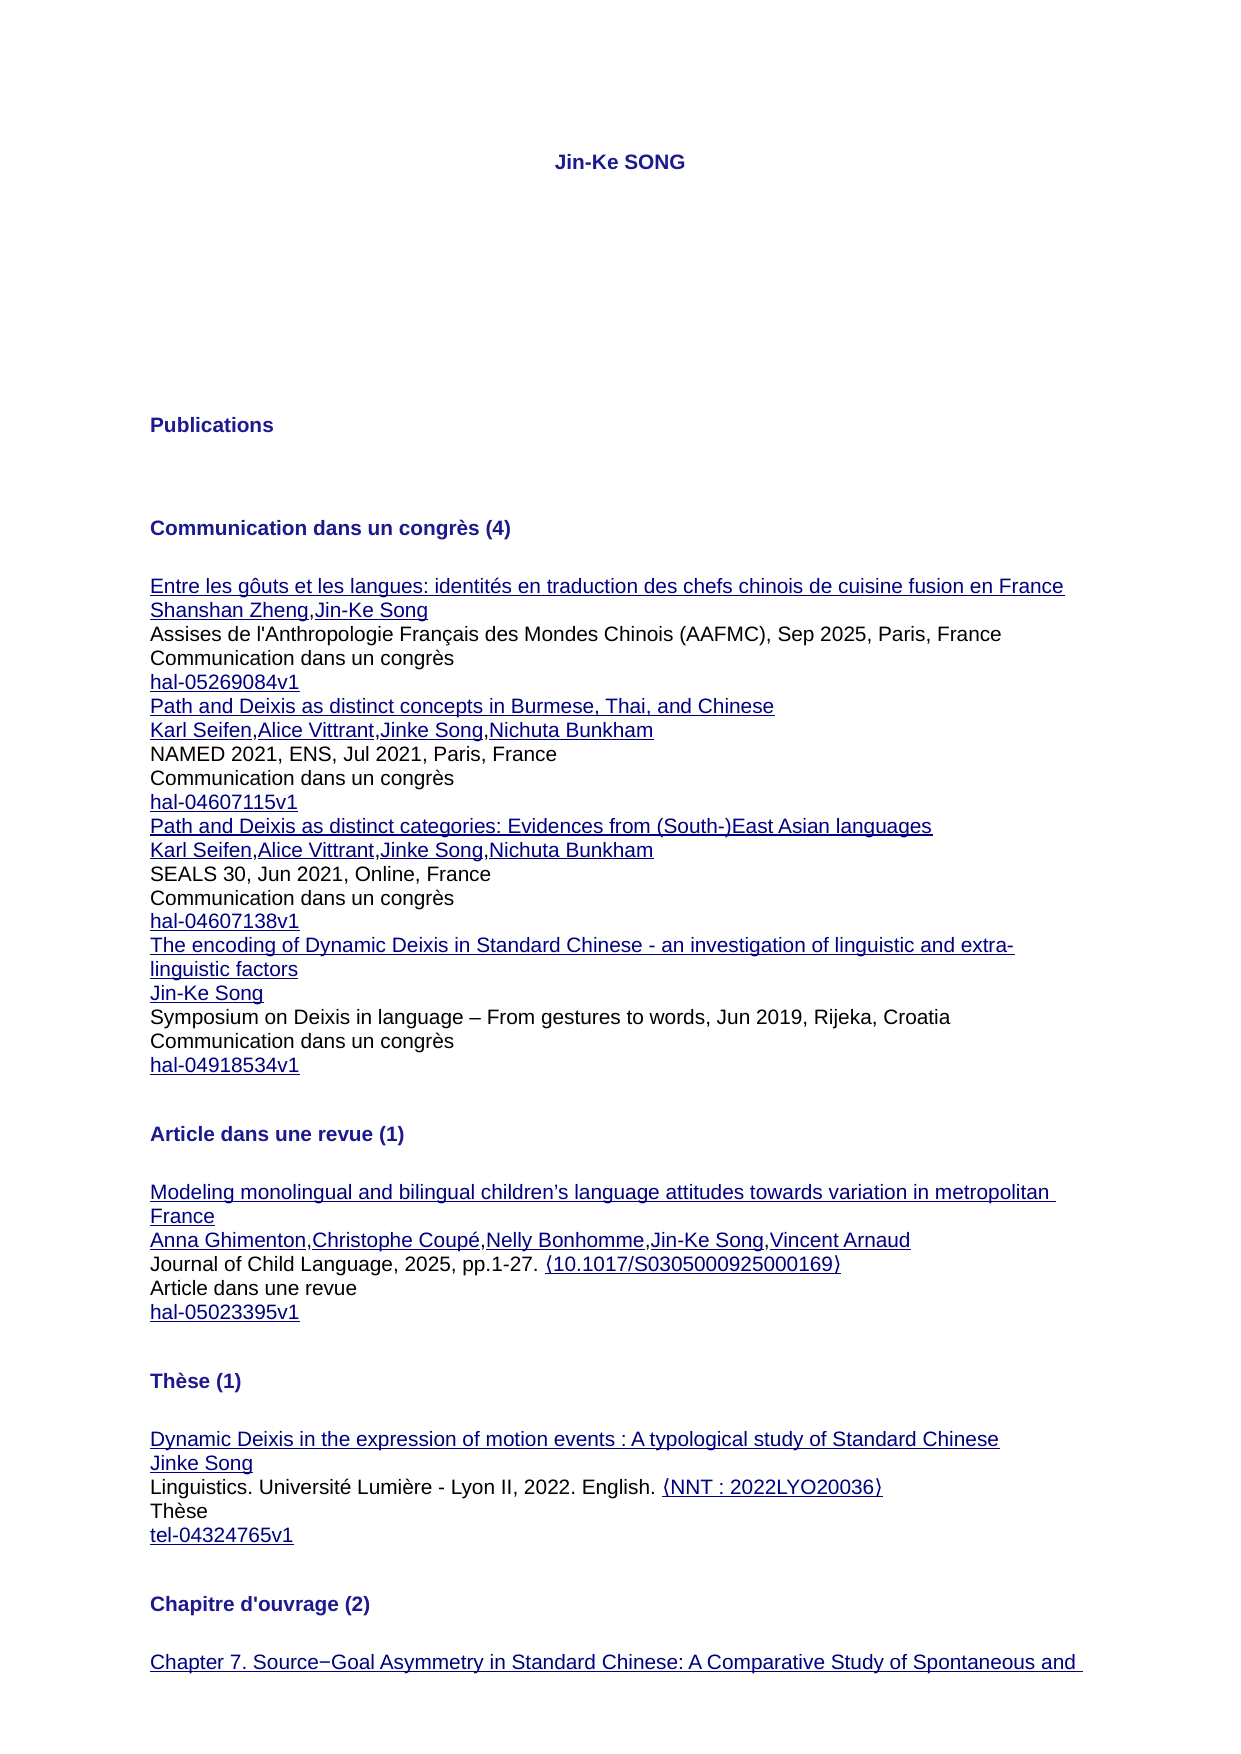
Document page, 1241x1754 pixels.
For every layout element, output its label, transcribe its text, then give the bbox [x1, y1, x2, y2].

subtitle Chapitre d'ouvrage (2) [150, 1592, 1090, 1616]
table_header Chapter 7. Source−Goal Asymmetry in Standard Chinese: A Comparative Study of Spontaneous and [150, 1650, 1090, 1674]
table_header Entre les gôuts et les langues: identités en traduction des chefs chinois de cuisine fusion en France Shanshan Zheng,Jin-Ke Song Assises de l'Anthropologie Français des Mondes Chinois (AAFMC), Sep 2025, Paris, France Communication dans un congrès hal-05269084v1 [150, 574, 1090, 694]
table_header Dynamic Deixis in the expression of motion events : A typological study of Standard Chinese Jinke Song Linguistics. Université Lumière - Lyon II, 2022. English. ⟨NNT : 2022LYO20036⟩ Thèse tel-04324765v1 [150, 1427, 1090, 1547]
subtitle Communication dans un congrès (4) [150, 516, 1090, 539]
table_cell Path and Deixis as distinct concepts in Burmese, Thai, and Chinese Karl Seifen,Alice Vittrant,Jinke Song,Nichuta Bunkham NAMED 2021, ENS, Jul 2021, Paris, France Communication dans un congrès hal-04607115v1 [150, 694, 1090, 813]
subtitle Publications [150, 412, 1090, 436]
subtitle Jin-Ke SONG [150, 150, 1090, 174]
table_header Modeling monolingual and bilingual children’s language attitudes towards variation in metropolitan France Anna Ghimenton,Christophe Coupé,Nelly Bonhomme,Jin-Ke Song,Vincent Arnaud Journal of Child Language, 2025, pp.1-27. ⟨10.1017/S0305000925000169⟩ Article dans une revue hal-05023395v1 [150, 1180, 1090, 1324]
table_cell The encoding of Dynamic Deixis in Standard Chinese - an investigation of linguistic and extra-linguistic factors Jin-Ke Song Symposium on Deixis in language – From gestures to words, Jun 2019, Rijeka, Croatia Communication dans un congrès hal-04918534v1 [150, 933, 1090, 1077]
subtitle Thèse (1) [150, 1369, 1090, 1393]
table_cell Path and Deixis as distinct categories: Evidences from (South-)East Asian languages Karl Seifen,Alice Vittrant,Jinke Song,Nichuta Bunkham SEALS 30, Jun 2021, Online, France Communication dans un congrès hal-04607138v1 [150, 814, 1090, 933]
subtitle Article dans une revue (1) [150, 1122, 1090, 1146]
